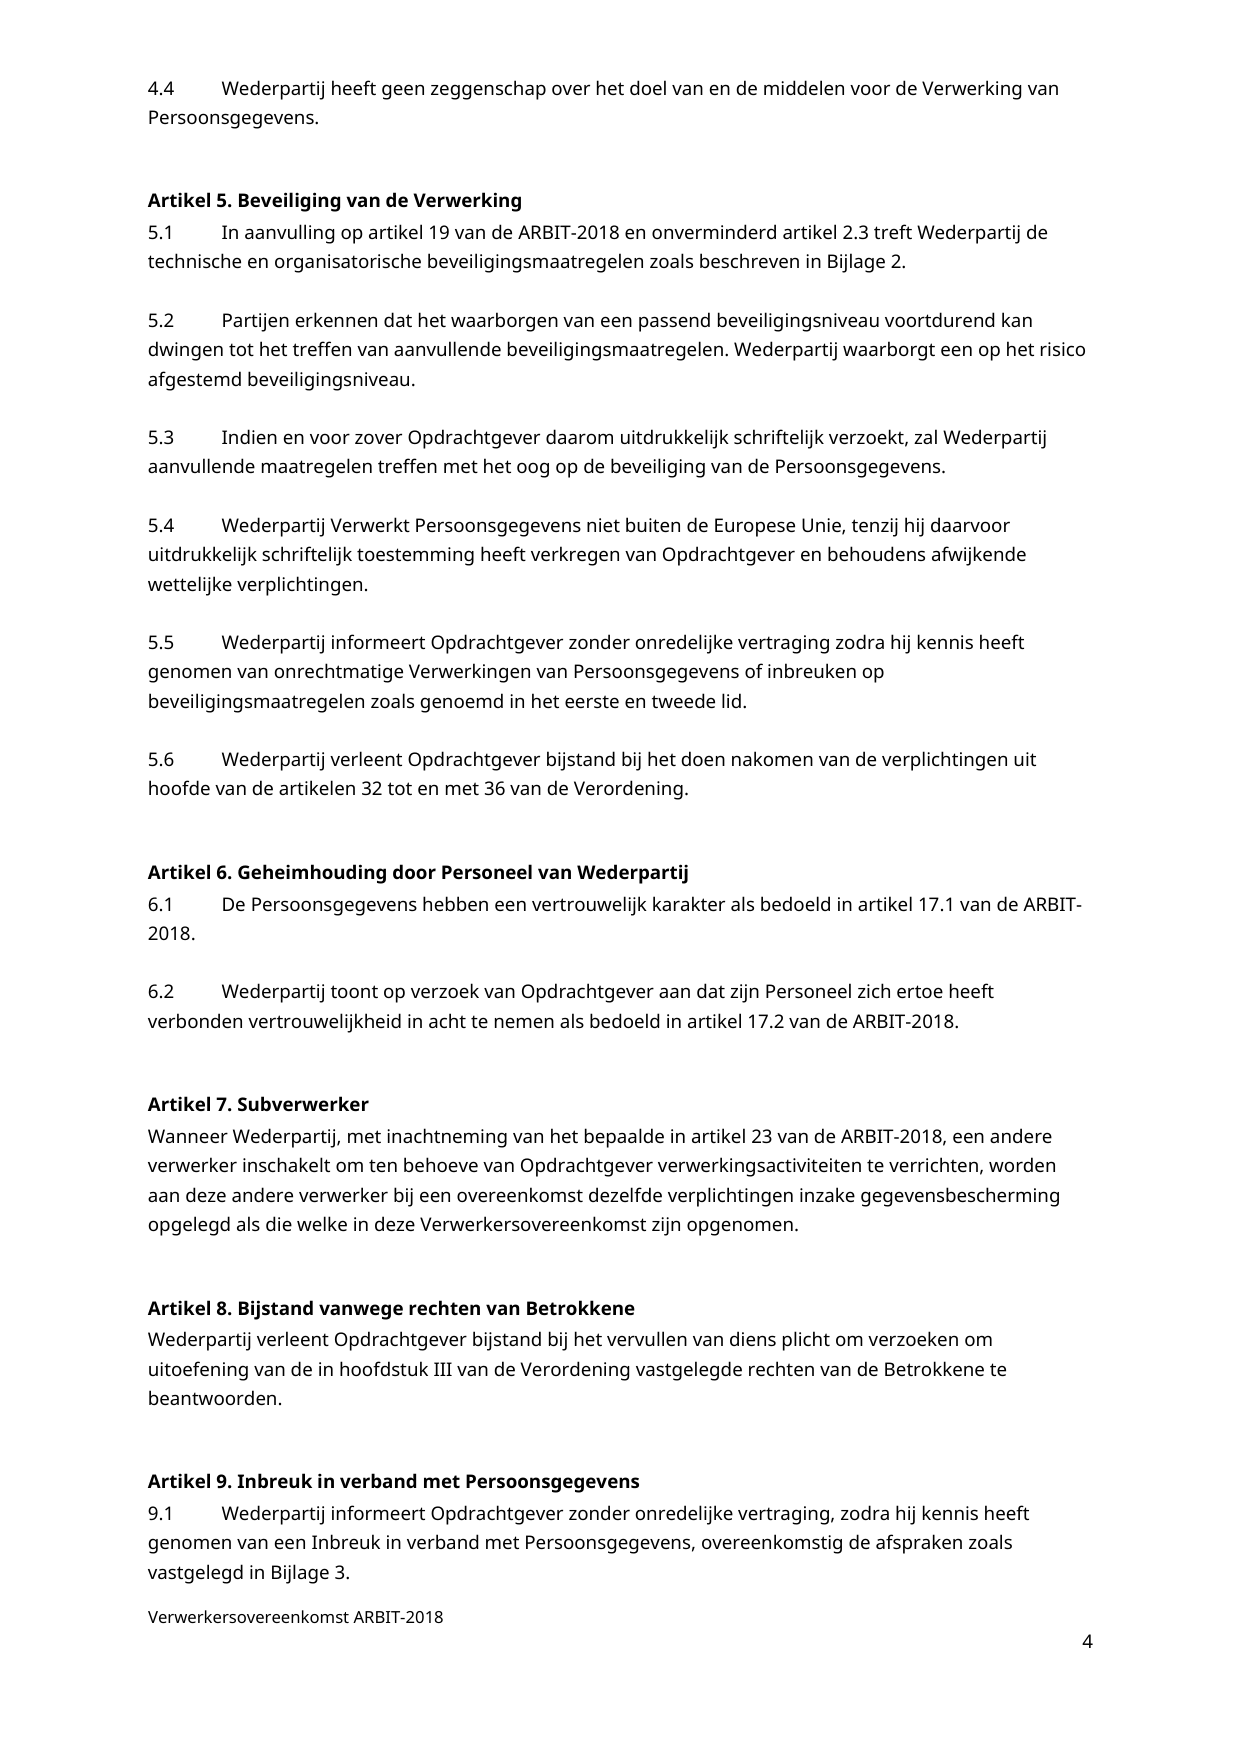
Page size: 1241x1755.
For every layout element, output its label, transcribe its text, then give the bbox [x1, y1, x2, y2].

text 5.1 In aanvulling op artikel 19 van de ARBIT-2018 en onverminderd artikel 2.3 treft Wederpartij de technische en organisatorische beveiligingsmaatregelen zoals beschreven in Bijlage 2. [148, 219, 1093, 274]
text 5.4 Wederpartij Verwerkt Persoonsgegevens niet buiten de Europese Unie, tenzij hij daarvoor uitdrukkelijk schriftelijk toestemming heeft verkregen van Opdrachtgever en behoudens afwijkende wettelijke verplichtingen. [148, 512, 1093, 596]
subtitle Artikel 6. Geheimhouding door Personeel van Wederpartij [148, 859, 1093, 885]
text 4.4 Wederpartij heeft geen zeggenschap over het doel van en de middelen voor de Verwerking van Persoonsgegevens. [148, 75, 1093, 130]
subtitle Artikel 7. Subverwerker [148, 1092, 1093, 1117]
text 9.1 Wederpartij informeert Opdrachtgever zonder onredelijke vertraging, zodra hij kennis heeft genomen van een Inbreuk in verband met Persoonsgegevens, overeenkomstig de afspraken zoals vastgelegd in Bijlage 3. [148, 1500, 1093, 1584]
text 5.5 Wederpartij informeert Opdrachtgever zonder onredelijke vertraging zodra hij kennis heeft genomen van onrechtmatige Verwerkingen van Persoonsgegevens of inbreuken op beveiligingsmaatregelen zoals genoemd in het eerste en tweede lid. [148, 629, 1093, 713]
subtitle Artikel 5. Beveiliging van de Verwerking [148, 188, 1093, 213]
text 5.3 Indien en voor zover Opdrachtgever daarom uitdrukkelijk schriftelijk verzoekt, zal Wederpartij aanvullende maatregelen treffen met het oog op de beveiliging van de Persoonsgegevens. [148, 424, 1093, 479]
text 5.6 Wederpartij verleent Opdrachtgever bijstand bij het doen nakomen van de verplichtingen uit hoofde van de artikelen 32 tot en met 36 van de Verordening. [148, 746, 1093, 801]
subtitle Artikel 8. Bijstand vanwege rechten van Betrokkene [148, 1295, 1093, 1320]
text Wanneer Wederpartij, met inachtneming van het bepaalde in artikel 23 van de ARBIT-2018, een andere verwerker inschakelt om ten behoeve van Opdrachtgever verwerkingsactiviteiten te verrichten, worden aan deze andere verwerker bij een overeenkomst dezelfde verplichtingen inzake gegevensbescherming opgelegd als die welke in deze Verwerkersovereenkomst zijn opgenomen. [148, 1123, 1093, 1237]
text 6.2 Wederpartij toont op verzoek van Opdrachtgever aan dat zijn Personeel zich ertoe heeft verbonden vertrouwelijkheid in acht te nemen als bedoeld in artikel 17.2 van de ARBIT-2018. [148, 979, 1093, 1034]
text Wederpartij verleent Opdrachtgever bijstand bij het vervullen van diens plicht om verzoeken om uitoefening van de in hoofdstuk III van de Verordening vastgelegde rechten van de Betrokkene te beantwoorden. [148, 1327, 1093, 1411]
subtitle Artikel 9. Inbreuk in verband met Persoonsgegevens [148, 1469, 1093, 1494]
text 6.1 De Persoonsgegevens hebben een vertrouwelijk karakter als bedoeld in artikel 17.1 van de ARBIT-2018. [148, 891, 1093, 946]
text 5.2 Partijen erkennen dat het waarborgen van een passend beveiligingsniveau voortdurend kan dwingen tot het treffen van aanvullende beveiligingsmaatregelen. Wederpartij waarborgt een op het risico afgestemd beveiligingsniveau. [148, 307, 1093, 391]
